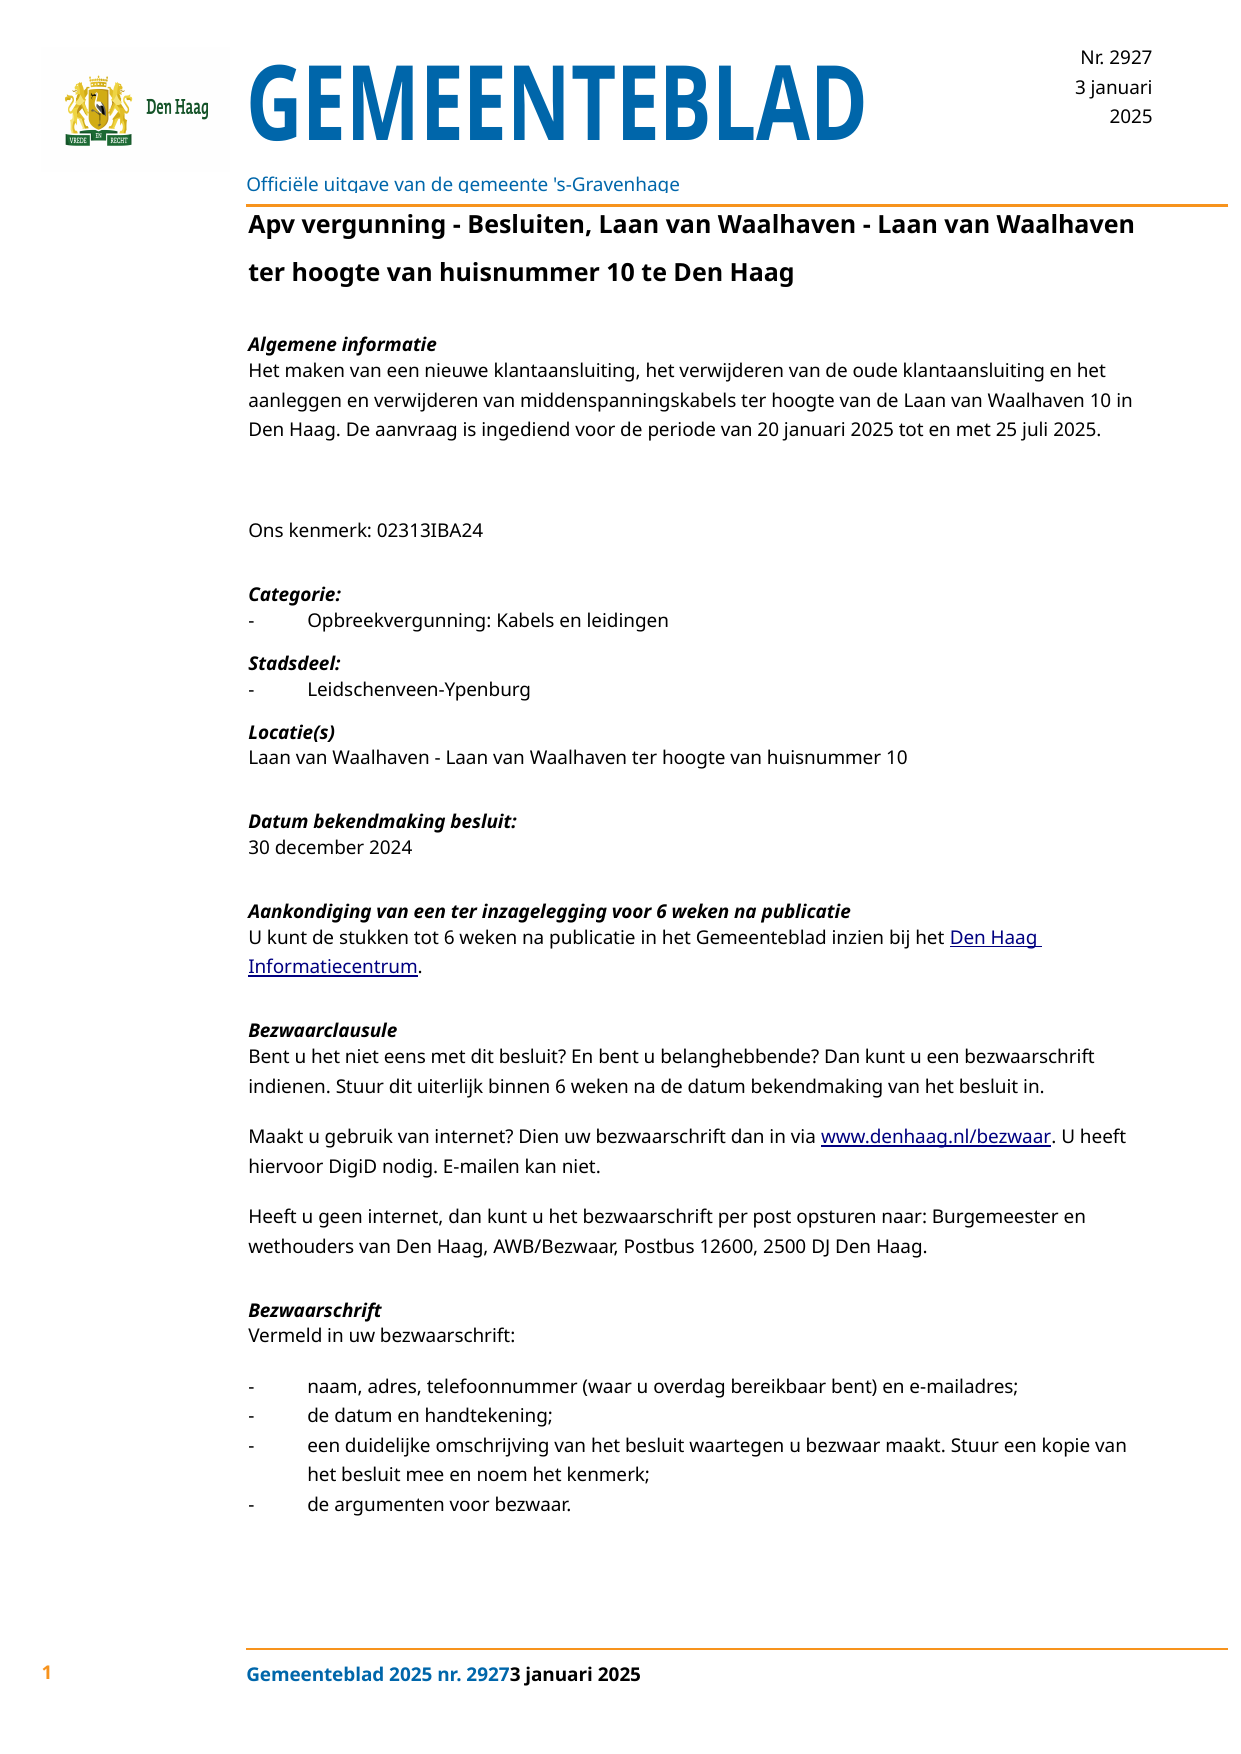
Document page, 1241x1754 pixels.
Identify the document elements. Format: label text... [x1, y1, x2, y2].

list de datum en handtekening; [248, 1402, 1152, 1428]
text Laan van Waalhaven - Laan van Waalhaven ter hoogte van huisnummer 10 [248, 744, 1152, 770]
text Apv vergunning - Besluiten, Laan van Waalhaven - Laan van Waalhaven ter hoogte van huisnummer 10 te Den Haag [248, 207, 1152, 288]
list Opbreekvergunning: Kabels en leidingen [248, 607, 1152, 633]
text Locatie(s) [248, 719, 1152, 744]
picture [41, 47, 231, 172]
text Datum bekendmaking besluit: [248, 808, 1152, 834]
text U kunt de stukken tot 6 weken na publicatie in het Gemeenteblad inzien bij het Den Haag Informatiecentrum. [248, 924, 1152, 979]
list de argumenten voor bezwaar. [248, 1491, 1152, 1517]
text Vermeld in uw bezwaarschrift: [248, 1322, 1152, 1348]
text Het maken van een nieuwe klantaansluiting, het verwijderen van de oude klantaansluiting en het aanleggen en verwijderen van middenspanningskabels ter hoogte van de Laan van Waalhaven 10 in Den Haag. De aanvraag is ingediend voor de periode van 20 januari 2025 tot en met 25 juli 2025. [248, 357, 1152, 442]
text Bezwaarclausule [248, 1017, 1152, 1043]
text Algemene informatie [248, 331, 1152, 357]
text Bent u het niet eens met dit besluit? En bent u belanghebbende? Dan kunt u een bezwaarschrift indienen. Stuur dit uiterlijk binnen 6 weken na de datum bekendmaking van het besluit in. [248, 1043, 1152, 1098]
list een duidelijke omschrijving van het besluit waartegen u bezwaar maakt. Stuur een kopie van het besluit mee en noem het kenmerk; [248, 1432, 1152, 1487]
text Maakt u gebruik van internet? Dien uw bezwaarschrift dan in via www.denhaag.nl/bezwaar. U heeft hiervoor DigiD nodig. E-mailen kan niet. [248, 1123, 1152, 1178]
text Categorie: [248, 581, 1152, 607]
text Ons kenmerk: 02313IBA24 [248, 517, 1152, 543]
list Leidschenveen-Ypenburg [248, 676, 1152, 701]
text Bezwaarschrift [248, 1297, 1152, 1322]
text Aankondiging van een ter inzagelegging voor 6 weken na publicatie [248, 898, 1152, 924]
text Stadsdeel: [248, 650, 1152, 676]
text Heeft u geen internet, dan kunt u het bezwaarschrift per post opsturen naar: Burgemeester en wethouders van Den Haag, AWB/Bezwaar, Postbus 12600, 2500 DJ Den Haag. [248, 1203, 1152, 1258]
list naam, adres, telefoonnummer (waar u overdag bereikbaar bent) en e-mailadres; [248, 1373, 1152, 1399]
text 30 december 2024 [248, 834, 1152, 860]
